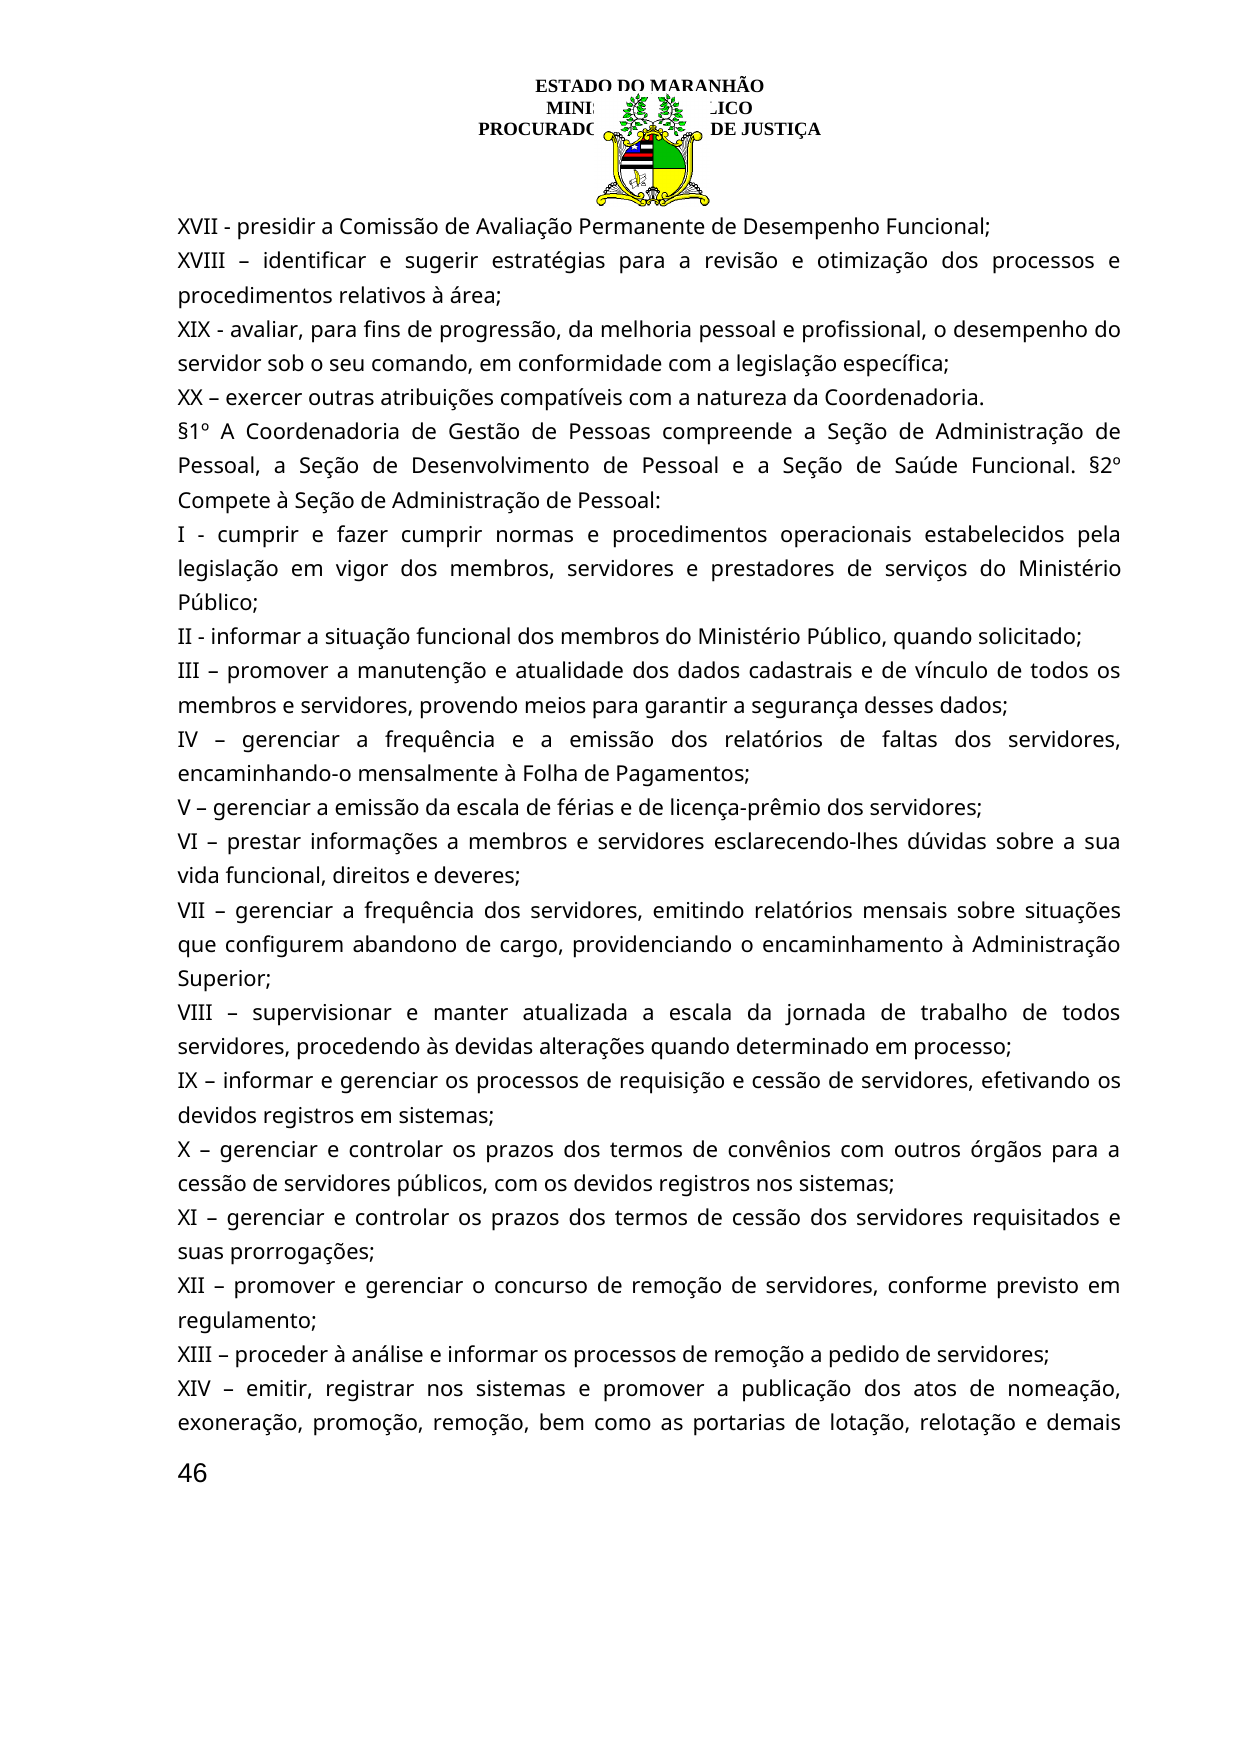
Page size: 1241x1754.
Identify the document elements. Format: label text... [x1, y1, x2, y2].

text XIII – proceder à análise e informar os processos de remoção a pedido de servidores; [177, 1339, 1122, 1369]
text XX – exercer outras atribuições compatíveis com a natureza da Coordenadoria. [177, 382, 1122, 412]
text XIX - avaliar, para fins de progressão, da melhoria pessoal e profissional, o desempenho do servidor sob o seu comando, em conformidade com a legislação específica; [177, 314, 1122, 378]
text XI – gerenciar e controlar os prazos dos termos de cessão dos servidores requisitados e suas prorrogações; [177, 1202, 1122, 1266]
text II - informar a situação funcional dos membros do Ministério Público, quando solicitado; [177, 621, 1122, 651]
text VII – gerenciar a frequência dos servidores, emitindo relatórios mensais sobre situações que configurem abandono de cargo, providenciando o encaminhamento à Administração Superior; [177, 895, 1122, 993]
text X – gerenciar e controlar os prazos dos termos de convênios com outros órgãos para a cessão de servidores públicos, com os devidos registros nos sistemas; [177, 1134, 1122, 1198]
text XIV – emitir, registrar nos sistemas e promover a publicação dos atos de nomeação, exoneração, promoção, remoção, bem como as portarias de lotação, relotação e demais [177, 1373, 1122, 1437]
text XII – promover e gerenciar o concurso de remoção de servidores, conforme previsto em regulamento; [177, 1271, 1122, 1334]
text VIII – supervisionar e manter atualizada a escala da jornada de trabalho de todos servidores, procedendo às devidas alterações quando determinado em processo; [177, 997, 1122, 1061]
text IX – informar e gerenciar os processos de requisição e cessão de servidores, efetivando os devidos registros em sistemas; [177, 1066, 1122, 1129]
text VI – prestar informações a membros e servidores esclarecendo-lhes dúvidas sobre a sua vida funcional, direitos e deveres; [177, 826, 1122, 890]
text IV – gerenciar a frequência e a emissão dos relatórios de faltas dos servidores, encaminhando-o mensalmente à Folha de Pagamentos; [177, 724, 1122, 788]
text I - cumprir e fazer cumprir normas e procedimentos operacionais estabelecidos pela legislação em vigor dos membros, servidores e prestadores de serviços do Ministério Público; [177, 519, 1122, 617]
text §1º A Coordenadoria de Gestão de Pessoas compreende a Seção de Administração de Pessoal, a Seção de Desenvolvimento de Pessoal e a Seção de Saúde Funcional. §2º Compete à Seção de Administração de Pessoal: [177, 416, 1122, 514]
text III – promover a manutenção e atualidade dos dados cadastrais e de vínculo de todos os membros e servidores, provendo meios para garantir a segurança desses dados; [177, 656, 1122, 719]
text XVII - presidir a Comissão de Avaliação Permanente de Desempenho Funcional; [177, 161, 1122, 241]
text V – gerenciar a emissão da escala de férias e de licença-prêmio dos servidores; [177, 792, 1122, 822]
text XVIII – identificar e sugerir estratégias para a revisão e otimização dos processos e procedimentos relativos à área; [177, 246, 1122, 309]
